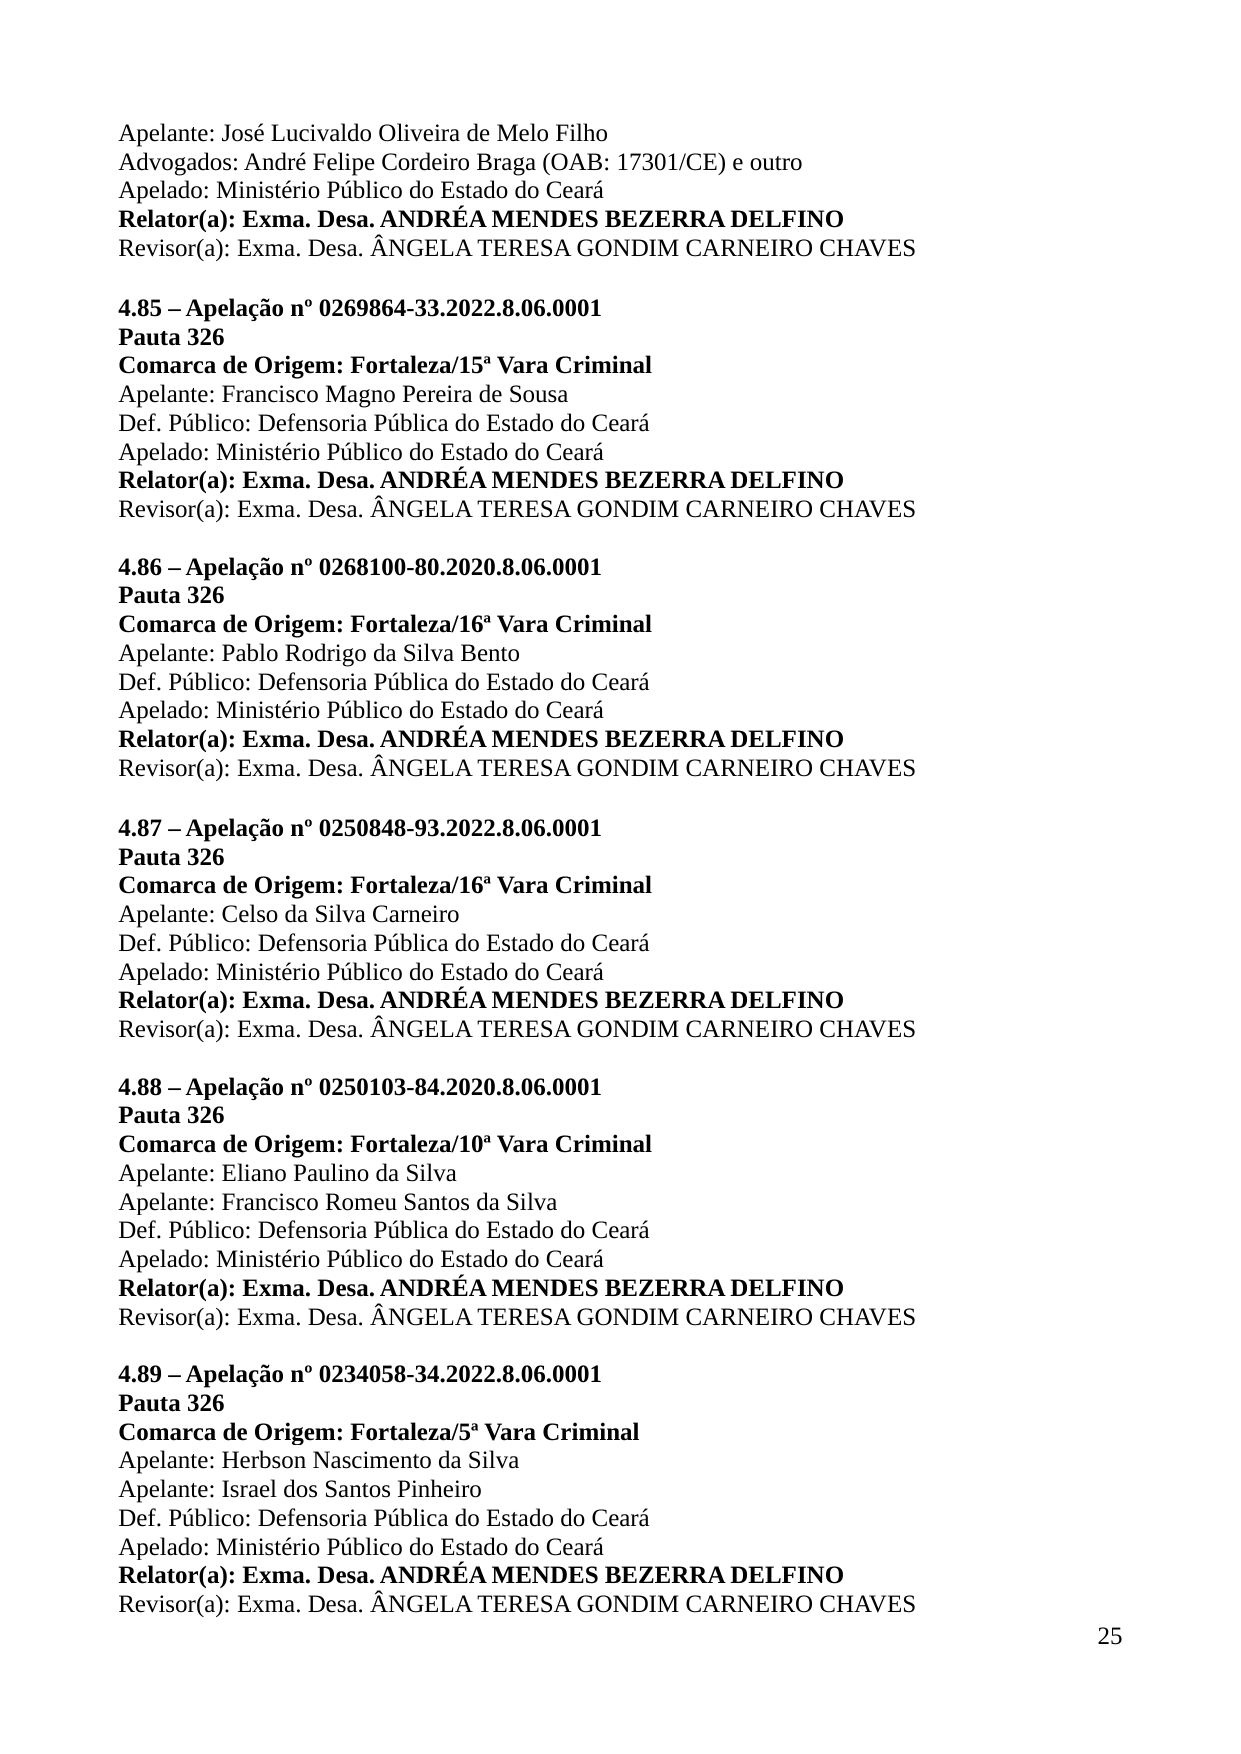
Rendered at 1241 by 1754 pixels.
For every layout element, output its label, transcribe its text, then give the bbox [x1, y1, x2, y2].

text Revisor(a): Exma. Desa. ÂNGELA TERESA GONDIM CARNEIRO CHAVES [118, 1302, 1122, 1330]
text Apelado: Ministério Público do Estado do Ceará [118, 437, 1122, 466]
text Comarca de Origem: Fortaleza/10ª Vara Criminal [118, 1129, 1122, 1158]
text Relator(a): Exma. Desa. ANDRÉA MENDES BEZERRA DELFINO [118, 1273, 1122, 1302]
text Pauta 326 [118, 581, 1122, 609]
text Pauta 326 [118, 1100, 1122, 1129]
text Apelado: Ministério Público do Estado do Ceará [118, 1244, 1122, 1273]
text Comarca de Origem: Fortaleza/16ª Vara Criminal [118, 609, 1122, 638]
text Apelante: Celso da Silva Carneiro [118, 899, 1122, 928]
text Relator(a): Exma. Desa. ANDRÉA MENDES BEZERRA DELFINO [118, 466, 1122, 494]
text Revisor(a): Exma. Desa. ÂNGELA TERESA GONDIM CARNEIRO CHAVES [118, 1589, 1122, 1618]
text Relator(a): Exma. Desa. ANDRÉA MENDES BEZERRA DELFINO [118, 1560, 1122, 1589]
text Def. Público: Defensoria Pública do Estado do Ceará [118, 667, 1122, 696]
text Apelado: Ministério Público do Estado do Ceará [118, 957, 1122, 985]
text Apelante: Eliano Paulino da Silva [118, 1158, 1122, 1187]
text Apelado: Ministério Público do Estado do Ceará [118, 696, 1122, 724]
text Revisor(a): Exma. Desa. ÂNGELA TERESA GONDIM CARNEIRO CHAVES [118, 753, 1122, 782]
text Apelante: Herbson Nascimento da Silva [118, 1445, 1122, 1474]
text Def. Público: Defensoria Pública do Estado do Ceará [118, 1215, 1122, 1244]
text Relator(a): Exma. Desa. ANDRÉA MENDES BEZERRA DELFINO [118, 985, 1122, 1014]
text 4.87 – Apelação nº 0250848-93.2022.8.06.0001 [118, 813, 1122, 842]
text Pauta 326 [118, 1388, 1122, 1417]
text Apelante: Israel dos Santos Pinheiro [118, 1474, 1122, 1503]
text Def. Público: Defensoria Pública do Estado do Ceará [118, 1503, 1122, 1532]
text Apelante: Francisco Romeu Santos da Silva [118, 1187, 1122, 1215]
text 4.89 – Apelação nº 0234058-34.2022.8.06.0001 [118, 1359, 1122, 1388]
text Comarca de Origem: Fortaleza/5ª Vara Criminal [118, 1417, 1122, 1445]
text Pauta 326 [118, 322, 1122, 351]
text 4.85 – Apelação nº 0269864-33.2022.8.06.0001 [118, 293, 1122, 322]
text Revisor(a): Exma. Desa. ÂNGELA TERESA GONDIM CARNEIRO CHAVES [118, 1014, 1122, 1043]
text Comarca de Origem: Fortaleza/16ª Vara Criminal [118, 870, 1122, 899]
text Apelado: Ministério Público do Estado do Ceará [118, 176, 1122, 204]
text 4.88 – Apelação nº 0250103-84.2020.8.06.0001 [118, 1072, 1122, 1100]
text 4.86 – Apelação nº 0268100-80.2020.8.06.0001 [118, 552, 1122, 581]
text Revisor(a): Exma. Desa. ÂNGELA TERESA GONDIM CARNEIRO CHAVES [118, 233, 1122, 262]
text Def. Público: Defensoria Pública do Estado do Ceará [118, 928, 1122, 957]
text Apelante: Francisco Magno Pereira de Sousa [118, 379, 1122, 408]
text Def. Público: Defensoria Pública do Estado do Ceará [118, 408, 1122, 437]
text Apelante: Pablo Rodrigo da Silva Bento [118, 638, 1122, 667]
text Relator(a): Exma. Desa. ANDRÉA MENDES BEZERRA DELFINO [118, 724, 1122, 753]
text Relator(a): Exma. Desa. ANDRÉA MENDES BEZERRA DELFINO [118, 204, 1122, 233]
text Apelante: José Lucivaldo Oliveira de Melo Filho [118, 118, 1122, 147]
text Apelado: Ministério Público do Estado do Ceará [118, 1532, 1122, 1560]
text Comarca de Origem: Fortaleza/15ª Vara Criminal [118, 351, 1122, 379]
text Pauta 326 [118, 842, 1122, 870]
text Advogados: André Felipe Cordeiro Braga (OAB: 17301/CE) e outro [118, 147, 1122, 176]
text Revisor(a): Exma. Desa. ÂNGELA TERESA GONDIM CARNEIRO CHAVES [118, 494, 1122, 523]
